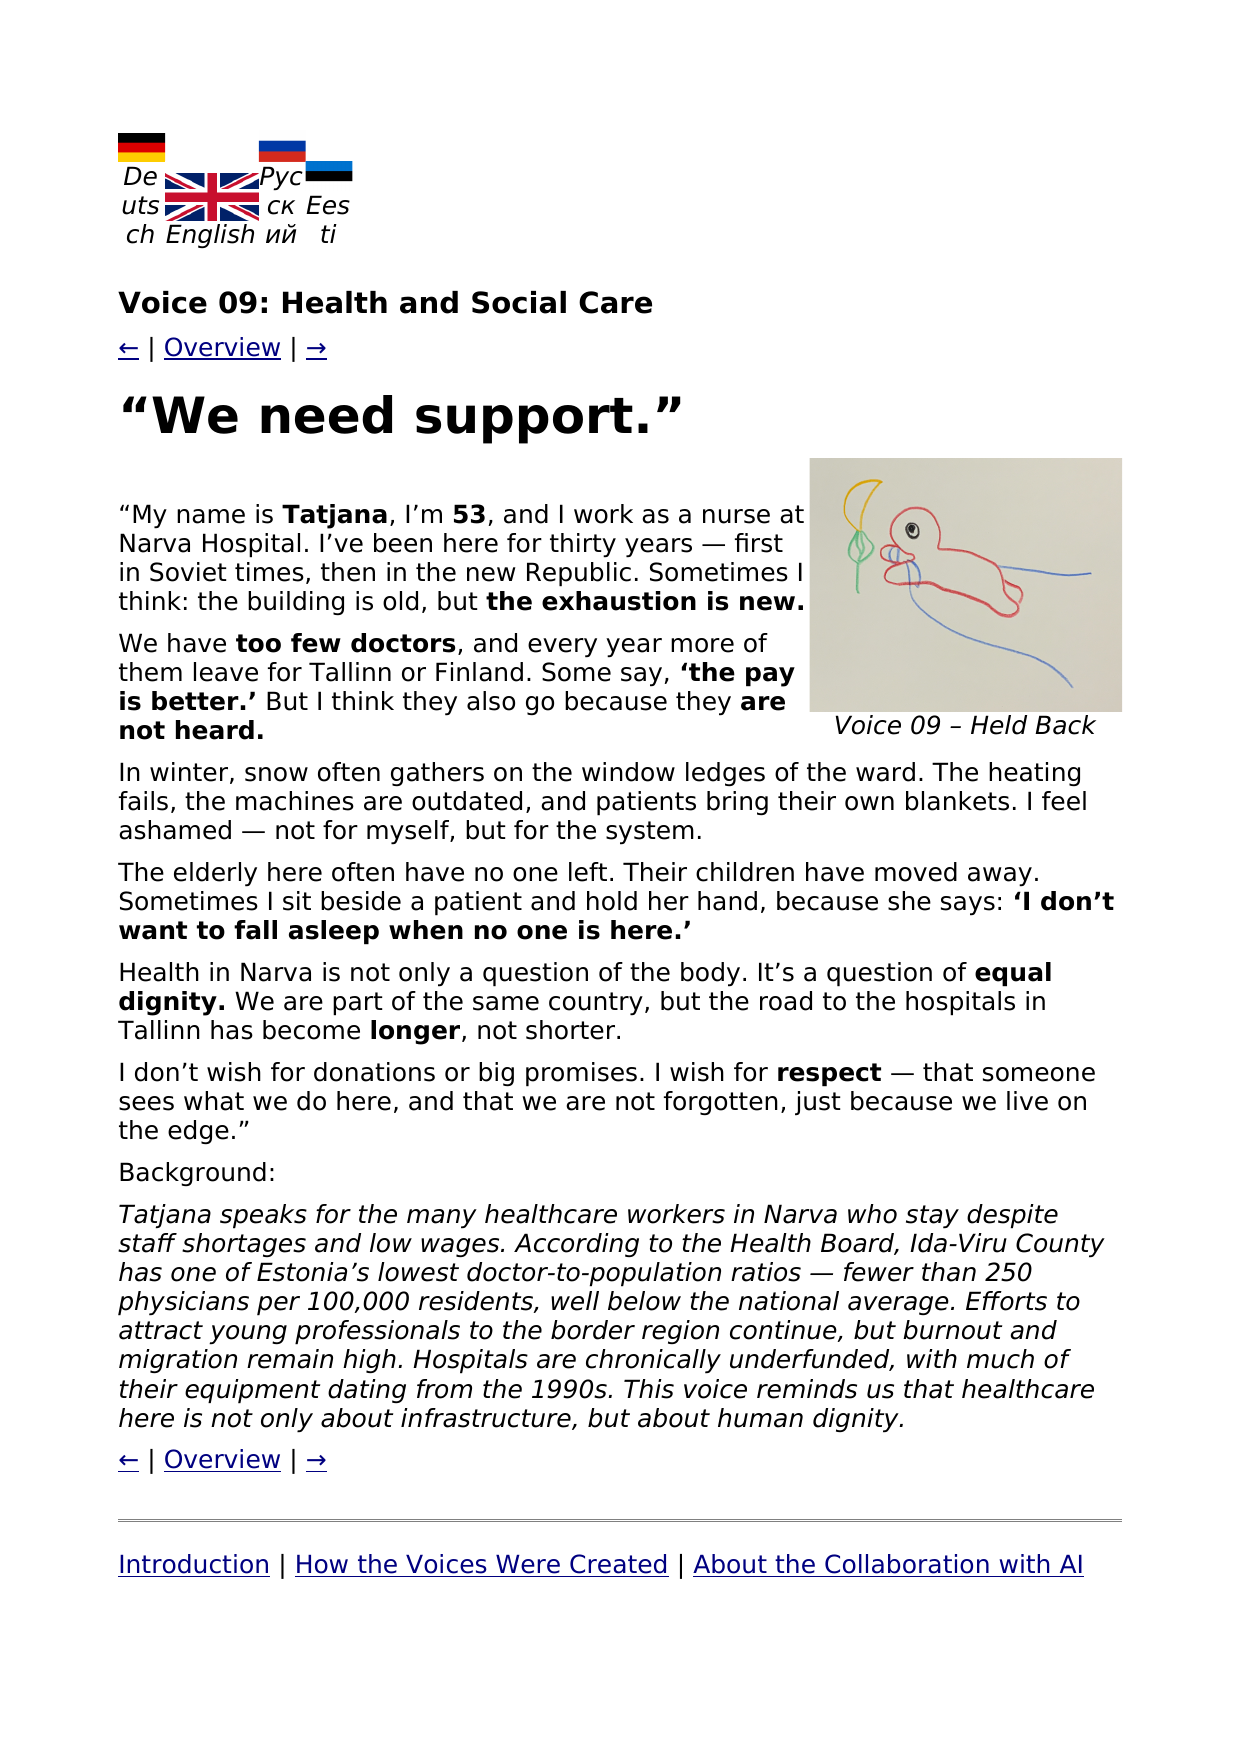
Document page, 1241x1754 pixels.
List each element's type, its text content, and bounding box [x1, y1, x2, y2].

text I don’t wish for donations or big promises. I wish for respect — that someone sees what we do here, and that we are not forgotten, just because we live on the edge.” [118, 1058, 1122, 1146]
text English [165, 221, 259, 249]
text Background: [118, 1158, 1122, 1187]
text Eesti [306, 191, 352, 249]
picture [118, 133, 166, 162]
text Introduction | How the Voices Were Created | About the Collaboration with AI [118, 1550, 1122, 1579]
text We have too few doctors, and every year more of them leave for Tallinn or Finland. Some say, ‘the pay is better.’ But I think they also go because they are not heard. [118, 629, 1122, 746]
text Русский [259, 162, 306, 249]
picture [165, 173, 259, 221]
text Voice 09 – Held Back [809, 712, 1122, 741]
text ← | Overview | → [118, 333, 1122, 362]
text In winter, snow often gathers on the window ledges of the ward. The heating fails, the machines are outdated, and patients bring their own blankets. I feel ashamed — not for myself, but for the system. [118, 758, 1122, 846]
text Tatjana speaks for the many healthcare workers in Narva who stay despite staff shortages and low wages. According to the Health Board, Ida-Viru County has one of Estonia’s lowest doctor-to-population ratios — fewer than 250 physicians per 100,000 residents, well below the national average. Efforts to attract young professionals to the border region continue, but burnout and migration remain high. Hospitals are chronically underfunded, with much of their equipment dating from the 1990s. This voice reminds us that healthcare here is not only about infrastructure, but about human dignity. [118, 1200, 1122, 1433]
text Deutsch [118, 162, 165, 249]
text Health in Narva is not only a question of the body. It’s a question of equal dignity. We are part of the same country, but the road to the hospitals in Tallinn has become longer, not shorter. [118, 958, 1122, 1046]
text ← | Overview | → [118, 1446, 1122, 1504]
picture [258, 130, 353, 191]
picture [809, 458, 1123, 712]
subtitle “We need support.” [118, 387, 1122, 446]
text The elderly here often have no one left. Their children have moved away. Sometimes I sit beside a patient and hold her hand, because she says: ‘I don’t want to fall asleep when no one is here.’ [118, 858, 1122, 946]
text “My name is Tatjana, I’m 53, and I work as a nurse at Narva Hospital. I’ve been here for thirty years — first in Soviet times, then in the new Republic. Sometimes I think: the building is old, but the exhaustion is new. [118, 500, 809, 617]
subtitle Voice 09: Health and Social Care [118, 287, 1122, 321]
